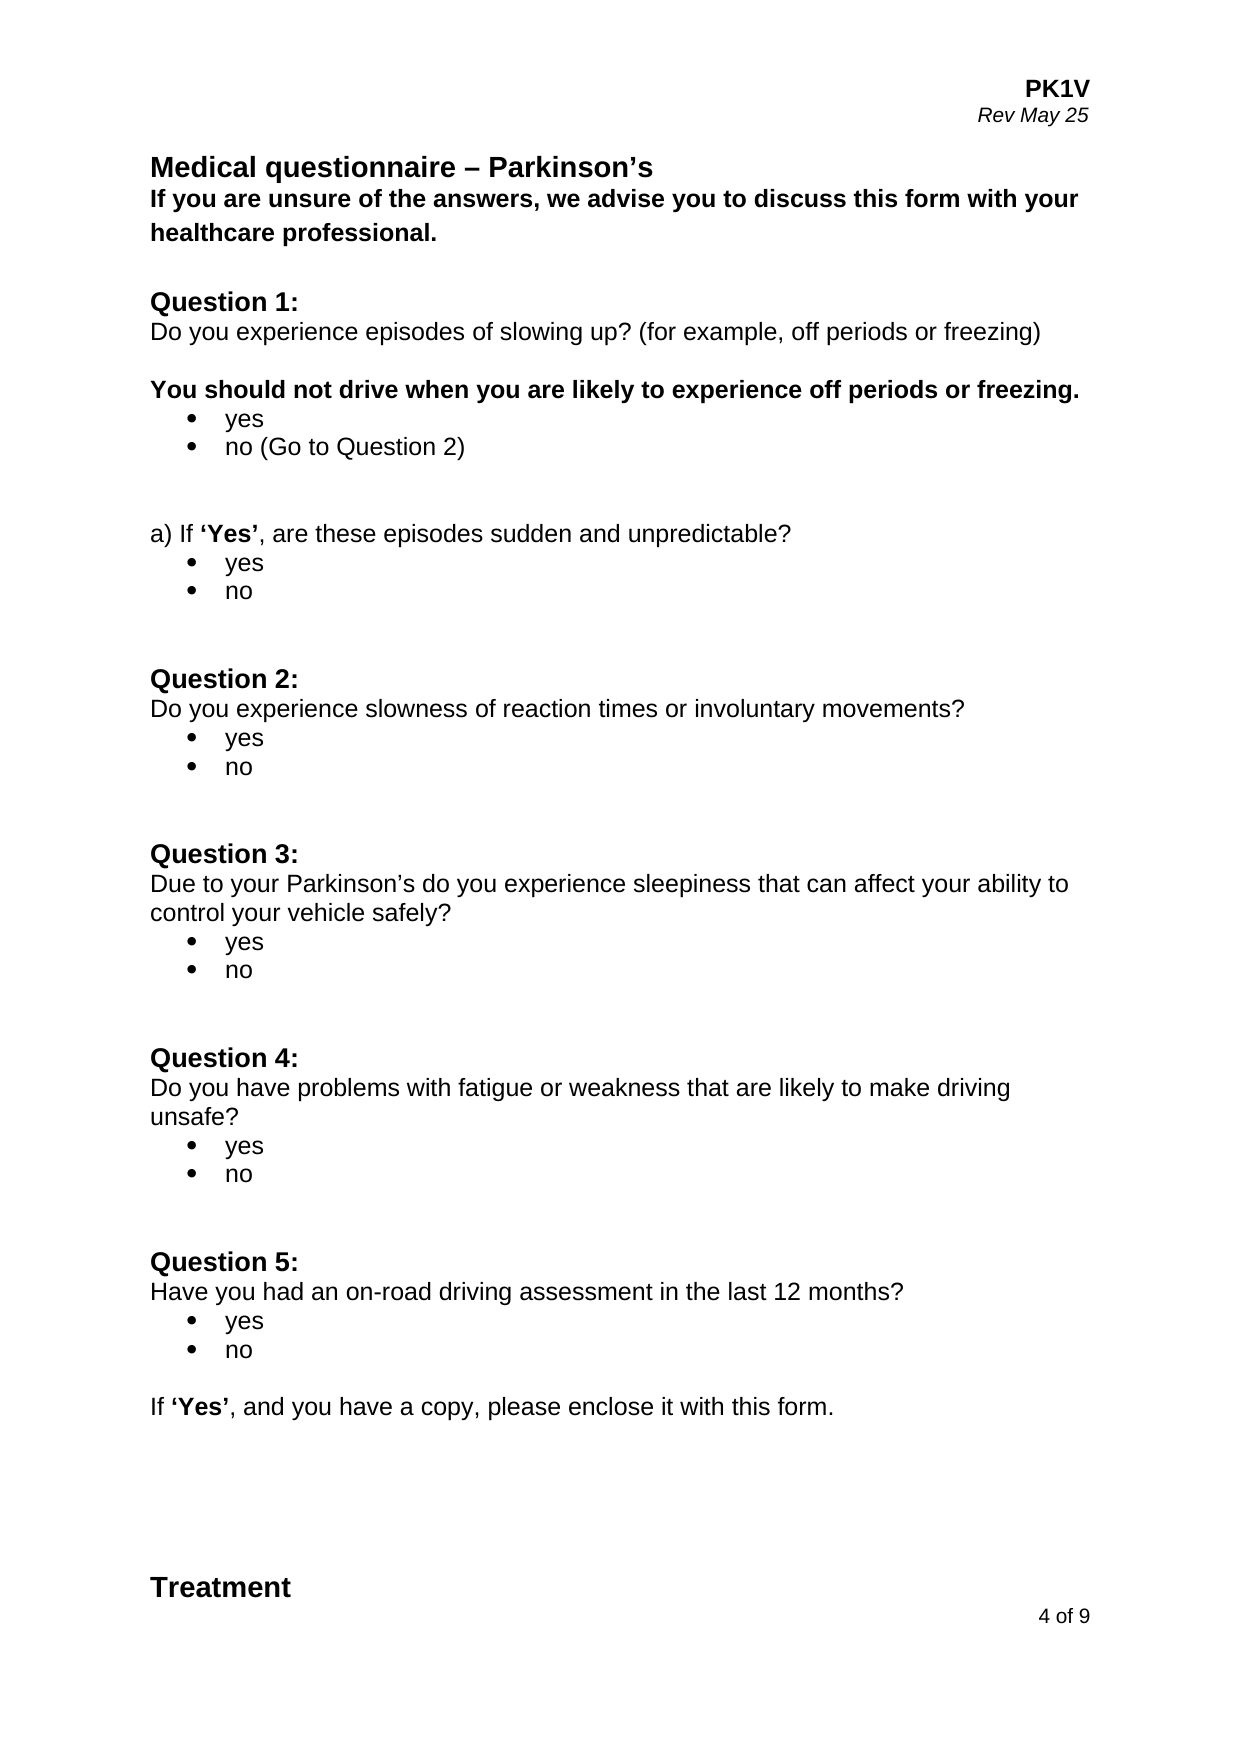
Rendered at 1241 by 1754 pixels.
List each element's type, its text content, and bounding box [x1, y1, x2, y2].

list yes [187, 1306, 1090, 1335]
text Have you had an on-road driving assessment in the last 12 months? [150, 1277, 1090, 1306]
list no [187, 1159, 1090, 1188]
text Do you experience slowness of reaction times or involuntary movements? [150, 694, 1090, 723]
list no [187, 1335, 1090, 1363]
text Do you experience episodes of slowing up? (for example, off periods or freezing) [150, 317, 1090, 346]
list yes [187, 723, 1090, 752]
text Medical questionnaire – Parkinson’s [150, 150, 1090, 183]
text Question 3: [150, 838, 1090, 869]
text Question 5: [150, 1246, 1090, 1277]
list yes [187, 927, 1090, 956]
text a) If ‘Yes’, are these episodes sudden and unpredictable? [150, 519, 1090, 547]
list no [187, 576, 1090, 605]
list yes [187, 403, 1090, 432]
text Question 1: [150, 286, 1090, 317]
text Treatment [150, 1569, 1090, 1603]
text Question 4: [150, 1042, 1090, 1073]
text If you are unsure of the answers, we advise you to discuss this form with your healthcare professional. [150, 183, 1090, 247]
list no (Go to Question 2) [187, 432, 1090, 461]
text Do you have problems with fatigue or weakness that are likely to make driving unsafe? [150, 1073, 1090, 1131]
text Due to your Parkinson’s do you experience sleepiness that can affect your ability to control your vehicle safely? [150, 869, 1090, 927]
list no [187, 956, 1090, 984]
text If ‘Yes’, and you have a copy, please enclose it with this form. [150, 1392, 1090, 1421]
text Question 2: [150, 663, 1090, 694]
list no [187, 752, 1090, 780]
list yes [187, 547, 1090, 576]
list yes [187, 1131, 1090, 1159]
text You should not drive when you are likely to experience off periods or freezing. [150, 375, 1090, 403]
